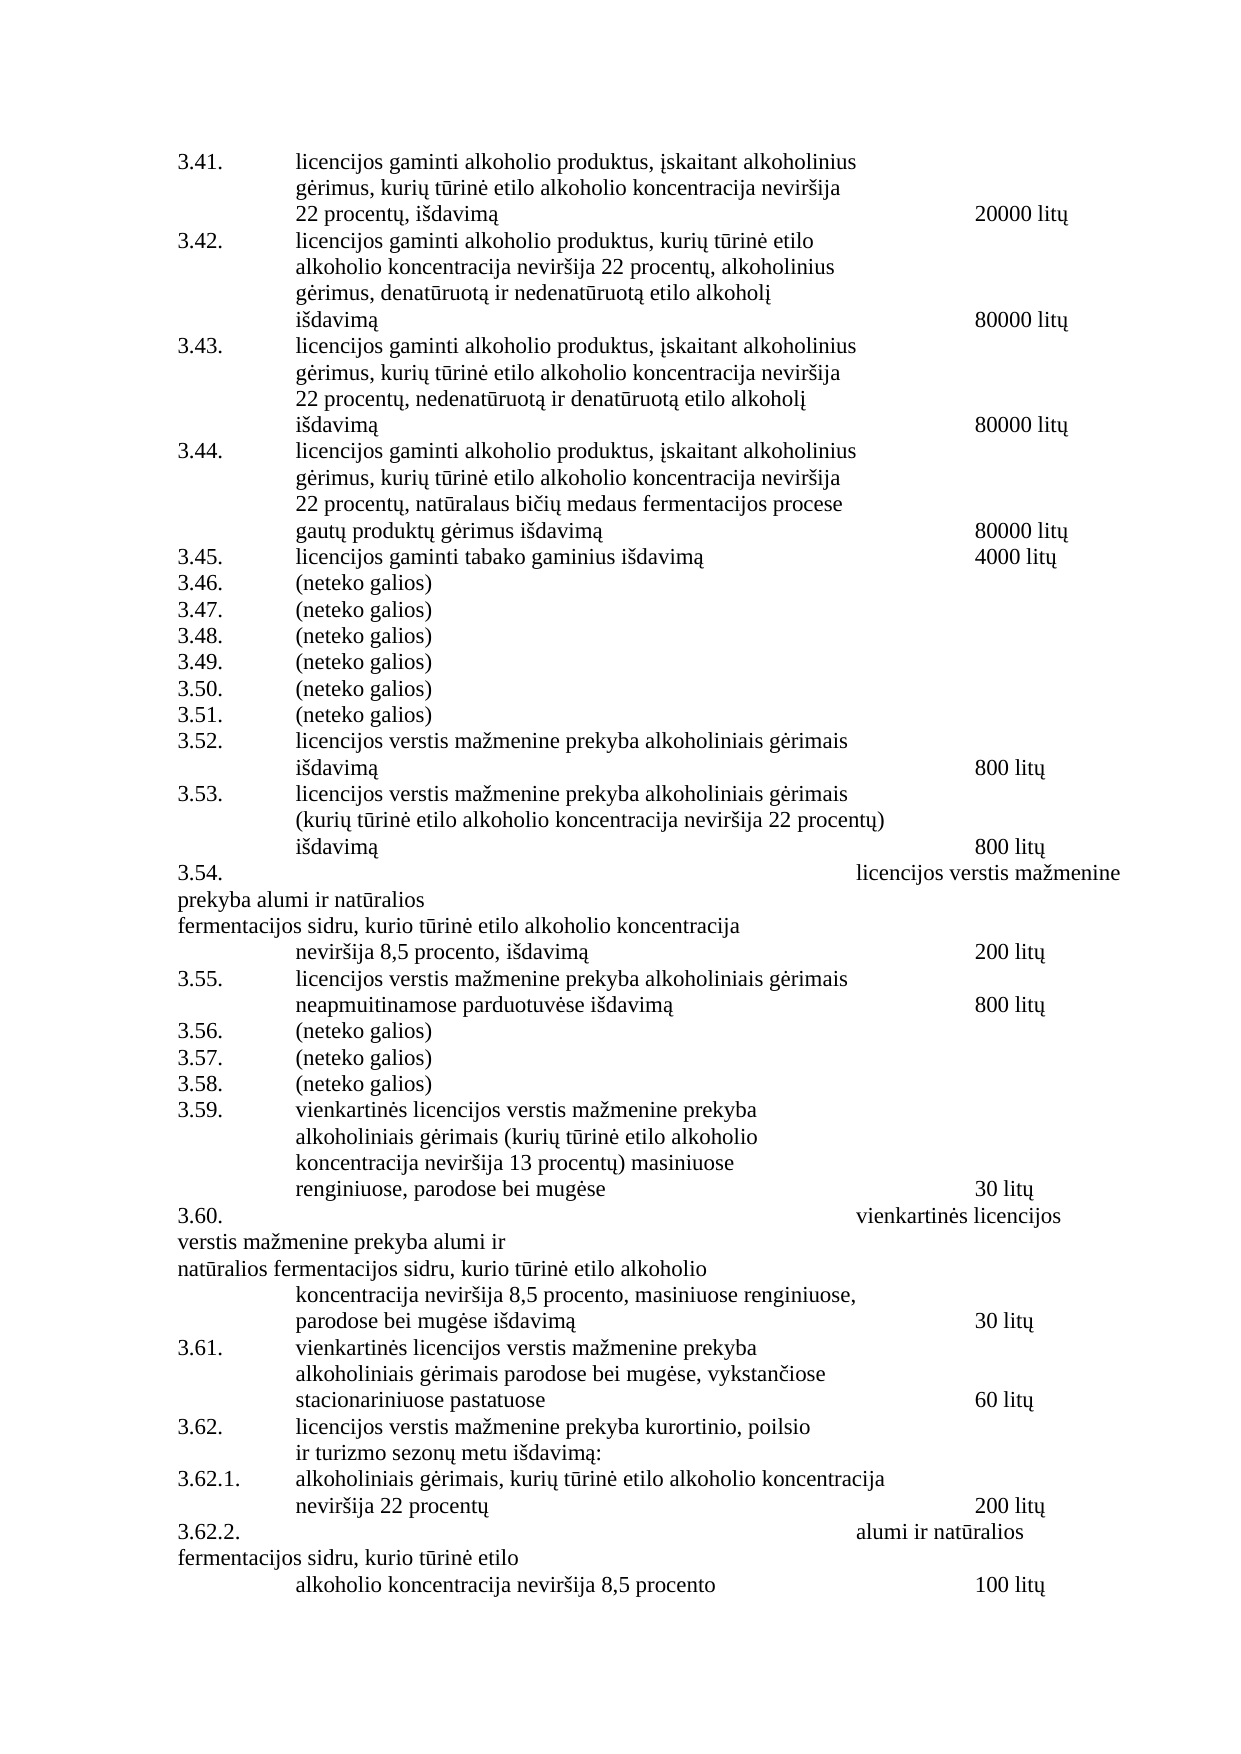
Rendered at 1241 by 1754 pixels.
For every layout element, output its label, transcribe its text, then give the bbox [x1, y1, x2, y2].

text koncentracija neviršija 8,5 procento, masiniuose renginiuose, [177, 1281, 1122, 1307]
text 3.48. (neteko galios) [177, 622, 1122, 648]
list vienkartinės licencijos verstis mažmenine prekyba alumi ir natūralios fermentacijos sidru, kurio tūrinė etilo alkoholio [177, 1202, 1122, 1281]
text 3.42. licencijos gaminti alkoholio produktus, kurių tūrinė etilo alkoholio koncentracija neviršija 22 procentų, alkoholinius gėrimus, denatūruotą ir nedenatūruotą etilo alkoholį išdavimą 80000 litų [177, 227, 1122, 332]
text 3.58. (neteko galios) [177, 1070, 1122, 1096]
text ir turizmo sezonų metu išdavimą: 3.62.1. alkoholiniais gėrimais, kurių tūrinė etilo alkoholio koncentracija [177, 1439, 1122, 1492]
text 3.41. licencijos gaminti alkoholio produktus, įskaitant alkoholinius gėrimus, kurių tūrinė etilo alkoholio koncentracija neviršija 22 procentų, išdavimą 20000 litų [177, 148, 1122, 227]
text 3.53. licencijos verstis mažmenine prekyba alkoholiniais gėrimais (kurių tūrinė etilo alkoholio koncentracija neviršija 22 procentų) išdavimą 800 litų [177, 780, 1122, 859]
list licencijos verstis mažmenine prekyba alumi ir natūralios fermentacijos sidru, kurio tūrinė etilo alkoholio koncentracija [177, 859, 1122, 938]
text 3.47. (neteko galios) [177, 596, 1122, 622]
text 3.43. licencijos gaminti alkoholio produktus, įskaitant alkoholinius gėrimus, kurių tūrinė etilo alkoholio koncentracija neviršija 22 procentų, nedenatūruotą ir denatūruotą etilo alkoholį išdavimą 80000 litų [177, 332, 1122, 438]
list alumi ir natūralios fermentacijos sidru, kurio tūrinė etilo [177, 1518, 1122, 1571]
text 3.55. licencijos verstis mažmenine prekyba alkoholiniais gėrimais neapmuitinamose parduotuvėse išdavimą 800 litų [177, 965, 1122, 1017]
text 3.45. licencijos gaminti tabako gaminius išdavimą 4000 litų [177, 543, 1122, 569]
text 3.51. (neteko galios) [177, 701, 1122, 727]
text parodose bei mugėse išdavimą 30 litų [177, 1307, 1122, 1334]
text neviršija 22 procentų 200 litų [177, 1492, 1122, 1518]
text 3.49. (neteko galios) [177, 648, 1122, 675]
text 3.62. licencijos verstis mažmenine prekyba kurortinio, poilsio [177, 1413, 1122, 1439]
text 3.61. vienkartinės licencijos verstis mažmenine prekyba alkoholiniais gėrimais parodose bei mugėse, vykstančiose stacionariniuose pastatuose 60 litų [177, 1334, 1122, 1413]
text neviršija 8,5 procento, išdavimą 200 litų [177, 938, 1122, 965]
text 3.57. (neteko galios) [177, 1044, 1122, 1070]
text 3.44. licencijos gaminti alkoholio produktus, įskaitant alkoholinius gėrimus, kurių tūrinė etilo alkoholio koncentracija neviršija 22 procentų, natūralaus bičių medaus fermentacijos procese gautų produktų gėrimus išdavimą 80000 litų [177, 438, 1122, 543]
text 3.50. (neteko galios) [177, 675, 1122, 701]
text 3.46. (neteko galios) [177, 569, 1122, 596]
text alkoholio koncentracija neviršija 8,5 procento 100 litų [177, 1571, 1122, 1597]
text 3.52. licencijos verstis mažmenine prekyba alkoholiniais gėrimais išdavimą 800 litų [177, 727, 1122, 780]
text 3.59. vienkartinės licencijos verstis mažmenine prekyba alkoholiniais gėrimais (kurių tūrinė etilo alkoholio koncentracija neviršija 13 procentų) masiniuose renginiuose, parodose bei mugėse 30 litų [177, 1096, 1122, 1202]
text 3.56. (neteko galios) [177, 1017, 1122, 1044]
